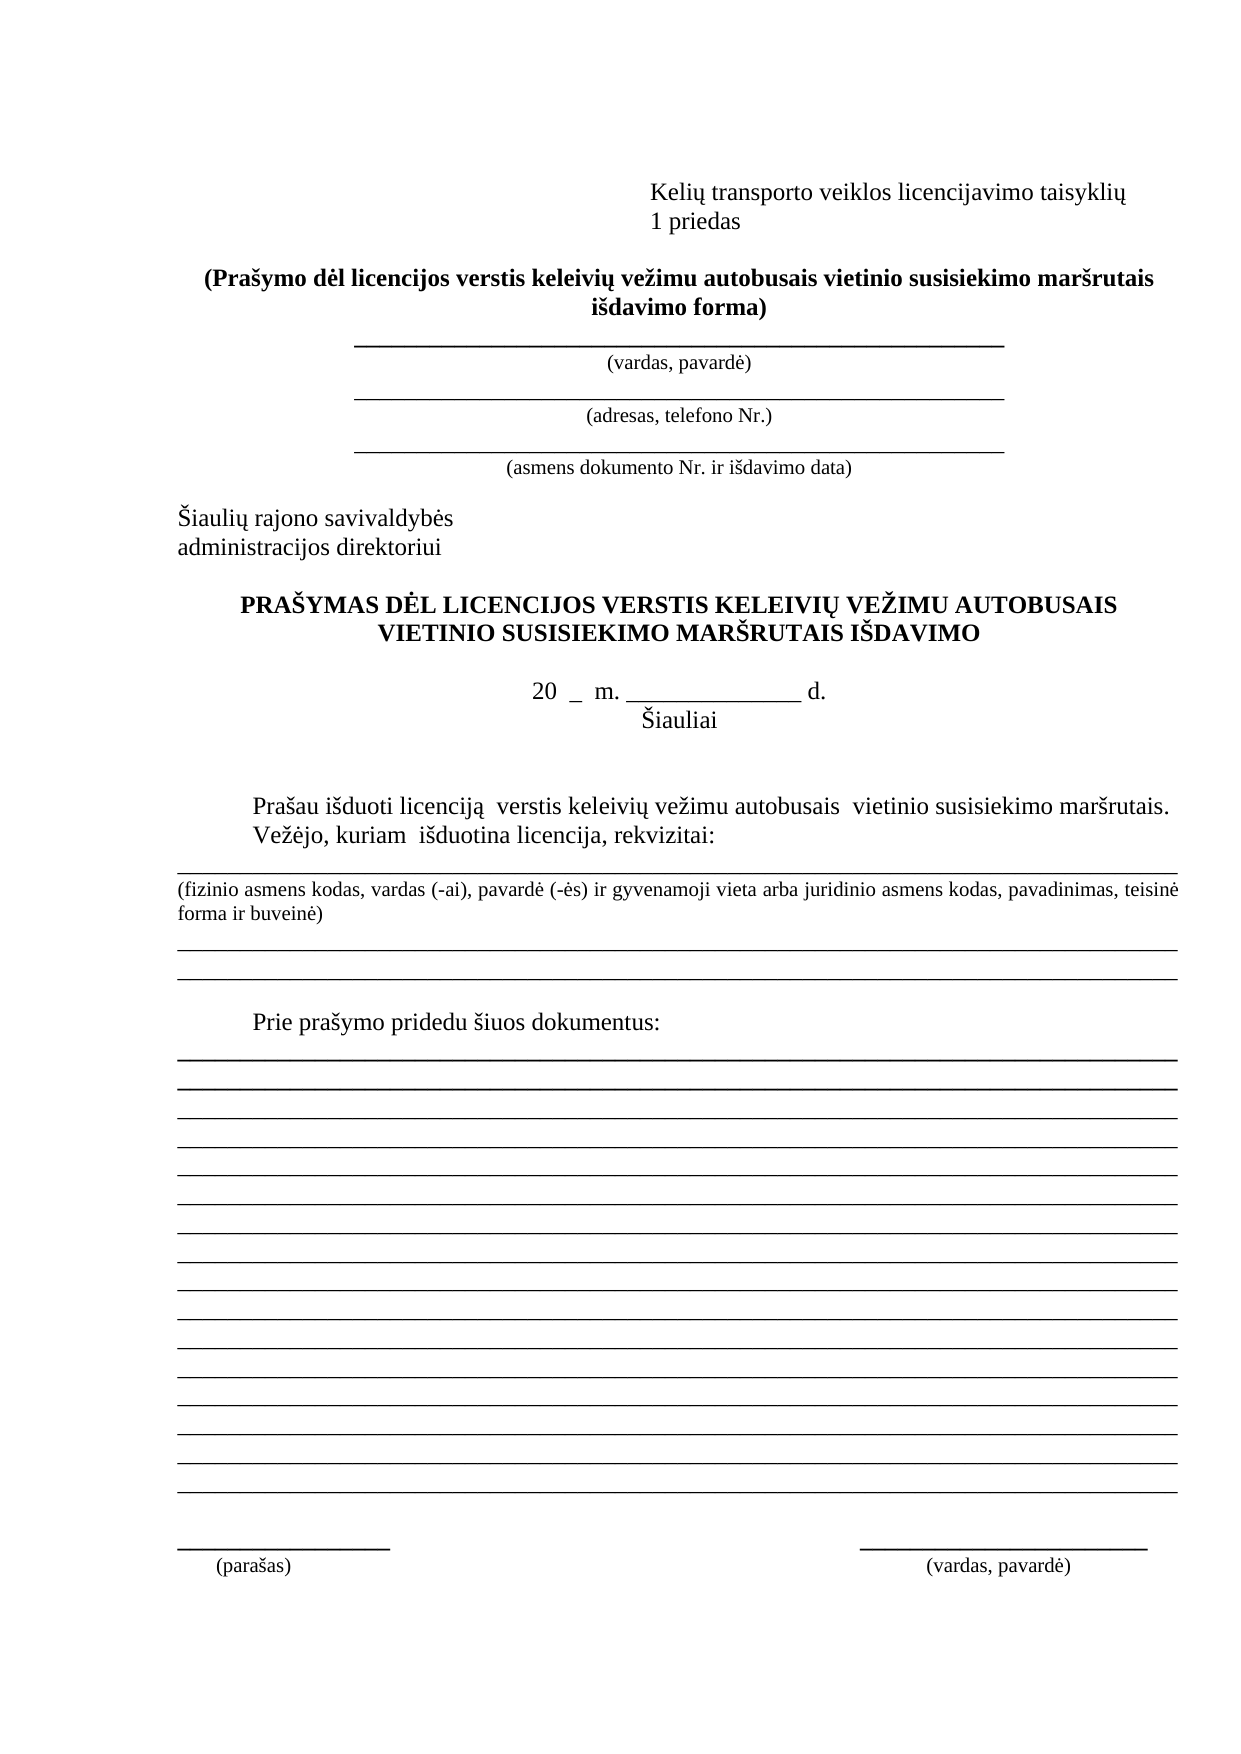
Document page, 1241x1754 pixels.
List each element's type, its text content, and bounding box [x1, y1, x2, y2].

text Šiaulių rajono savivaldybės [177, 503, 1181, 532]
text ________________________________________________________________________________ [177, 1467, 1181, 1496]
text Kelių transporto veiklos licencijavimo taisyklių [177, 177, 1181, 206]
text Prie prašymo pridedu šiuos dokumentus: [177, 1007, 1181, 1036]
text 1 priedas [177, 206, 1181, 235]
text Vežėjo, kuriam išduotina licencija, rekvizitai: [177, 820, 1181, 848]
text ________________________________________________________________________________ [177, 848, 1181, 877]
text ________________________________________________________________________________ [177, 1208, 1181, 1237]
text ________________________________________________________________________________ [177, 1381, 1181, 1409]
text ________________________________________________________________________________ [177, 925, 1181, 954]
text ____________________________________________________ [177, 321, 1181, 350]
text ________________________________________________________________________________ [177, 1438, 1181, 1467]
text ________________________________________________________________________________ [177, 1093, 1181, 1122]
text ________________________________________________________________________________ [177, 1294, 1181, 1323]
text ________________________________________________________________________________ [177, 1179, 1181, 1208]
text Prašau išduoti licenciją verstis keleivių vežimu autobusais vietinio susisiekimo maršrutais. [177, 791, 1181, 820]
text (vardas, pavardė) [177, 350, 1181, 374]
text administracijos direktoriui [177, 532, 1181, 561]
text PRAŠYMAS DĖL LICENCIJOS VERSTIS KELEIVIŲ VEŽIMU AUTOBUSAIS VIETINIO SUSISIEKIMO MARŠRUTAIS IŠDAVIMO [177, 590, 1181, 647]
text ________________________________________________________________________________ [177, 1036, 1181, 1064]
text ________________________________________________________________________________ [177, 1122, 1181, 1151]
text ________________________________________________________________________________ [177, 1151, 1181, 1179]
text ________________________________________________________________________________ [177, 1237, 1181, 1266]
text Šiauliai [177, 705, 1181, 733]
text ________________________________________________________________________________ [177, 1352, 1181, 1381]
text _________________ _______________________ [177, 1524, 1181, 1553]
text ________________________________________________________________________________ [177, 1409, 1181, 1438]
text ________________________________________________________________________________ [177, 1323, 1181, 1352]
text (Prašymo dėl licencijos verstis keleivių vežimu autobusais vietinio susisiekimo maršrutais išdavimo forma) [177, 263, 1181, 321]
text ____________________________________________________ [177, 374, 1181, 402]
text (parašas) (vardas, pavardė) [177, 1553, 1181, 1577]
text (asmens dokumento Nr. ir išdavimo data) [177, 455, 1181, 479]
text (adresas, telefono Nr.) [177, 402, 1181, 427]
text ________________________________________________________________________________ [177, 954, 1181, 983]
text ________________________________________________________________________________ [177, 1064, 1181, 1093]
text ____________________________________________________ [177, 427, 1181, 455]
text (fizinio asmens kodas, vardas (-ai), pavardė (-ės) ir gyvenamoji vieta arba juridinio asmens kodas, pavadinimas, teisinė forma ir buveinė) [177, 877, 1181, 925]
text ________________________________________________________________________________ [177, 1266, 1181, 1294]
text 20 _ m. ______________ d. [177, 676, 1181, 705]
